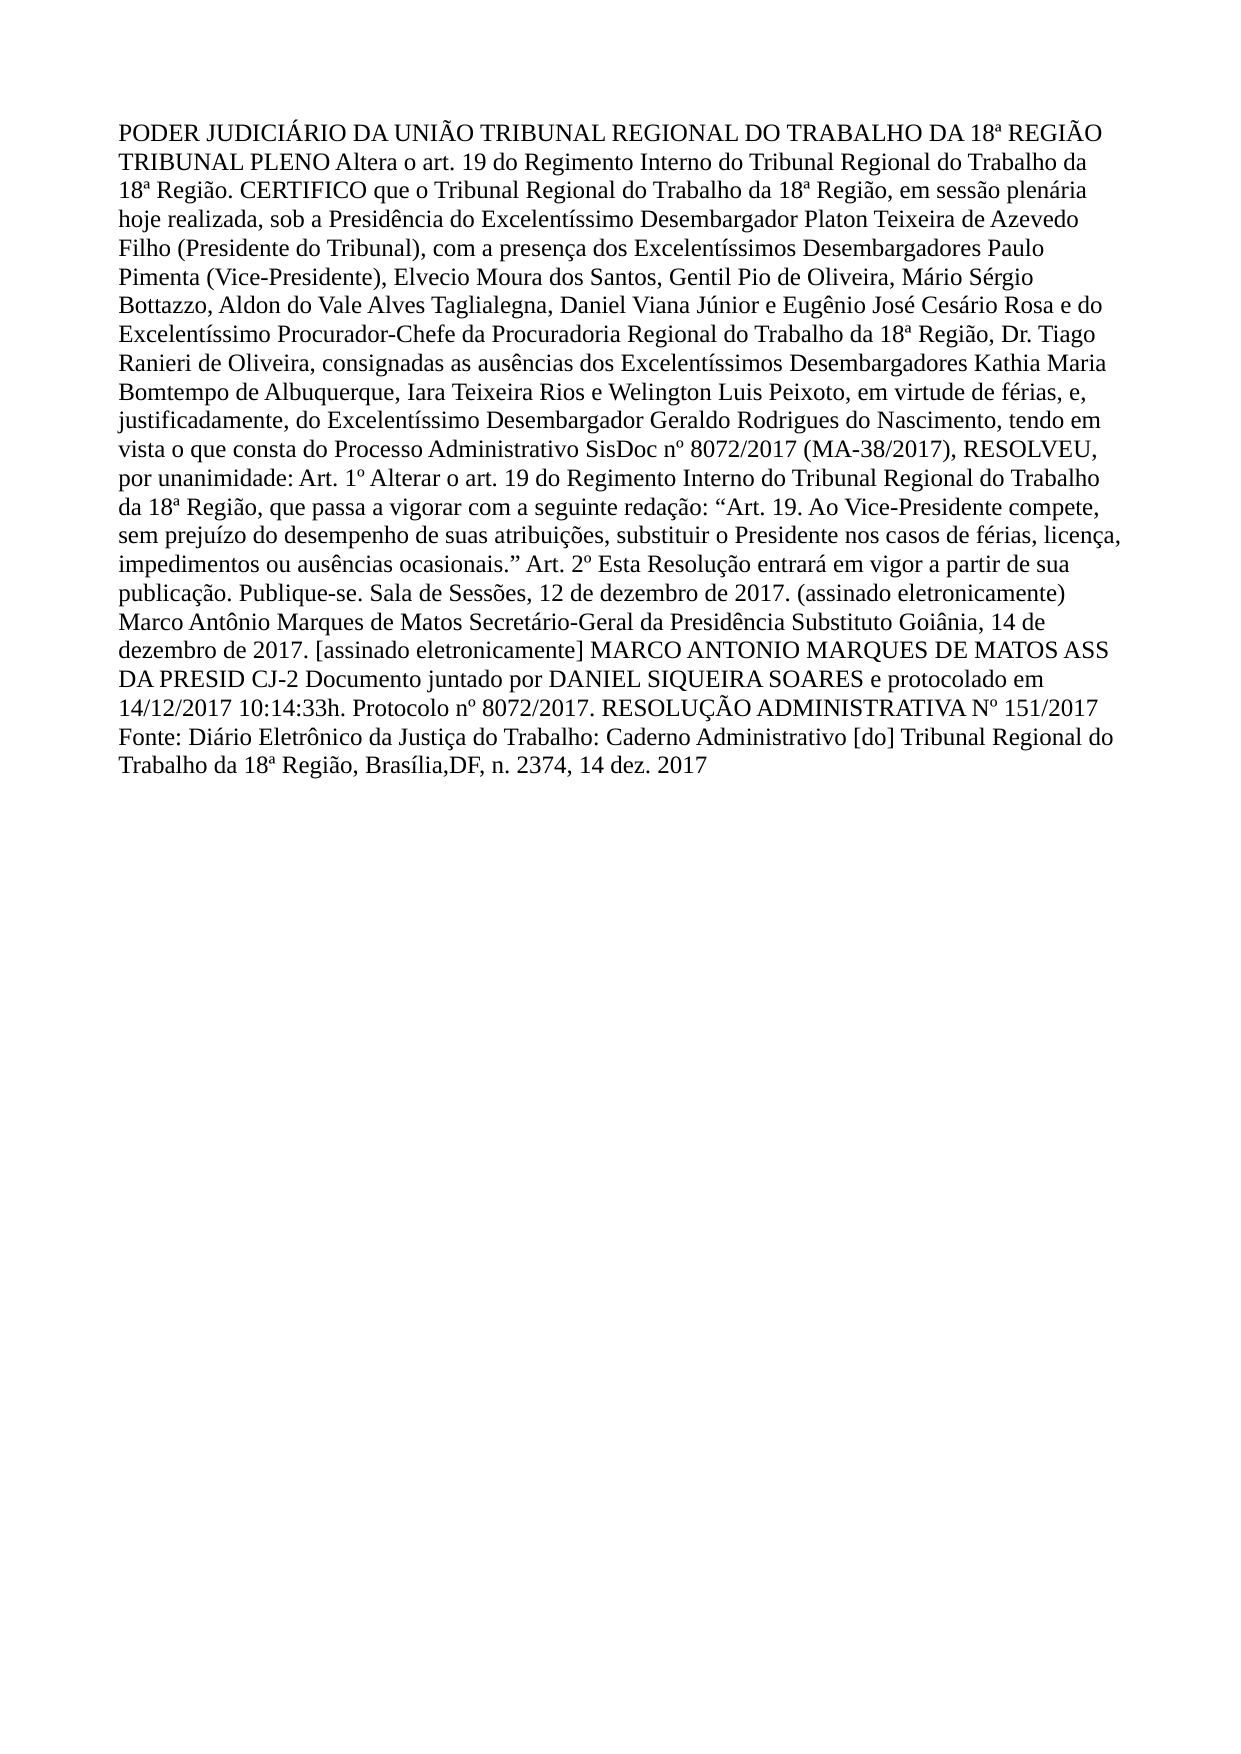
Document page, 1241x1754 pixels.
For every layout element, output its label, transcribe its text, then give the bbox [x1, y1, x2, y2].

text PODER JUDICIÁRIO DA UNIÃO TRIBUNAL REGIONAL DO TRABALHO DA 18ª REGIÃO TRIBUNAL PLENO Altera o art. 19 do Regimento Interno do Tribunal Regional do Trabalho da 18ª Região. CERTIFICO que o Tribunal Regional do Trabalho da 18ª Região, em sessão plenária hoje realizada, sob a Presidência do Excelentíssimo Desembargador Platon Teixeira de Azevedo Filho (Presidente do Tribunal), com a presença dos Excelentíssimos Desembargadores Paulo Pimenta (Vice-Presidente), Elvecio Moura dos Santos, Gentil Pio de Oliveira, Mário Sérgio Bottazzo, Aldon do Vale Alves Taglialegna, Daniel Viana Júnior e Eugênio José Cesário Rosa e do Excelentíssimo Procurador-Chefe da Procuradoria Regional do Trabalho da 18ª Região, Dr. Tiago Ranieri de Oliveira, consignadas as ausências dos Excelentíssimos Desembargadores Kathia Maria Bomtempo de Albuquerque, Iara Teixeira Rios e Welington Luis Peixoto, em virtude de férias, e, justificadamente, do Excelentíssimo Desembargador Geraldo Rodrigues do Nascimento, tendo em vista o que consta do Processo Administrativo SisDoc nº 8072/2017 (MA-38/2017), RESOLVEU, por unanimidade: Art. 1º Alterar o art. 19 do Regimento Interno do Tribunal Regional do Trabalho da 18ª Região, que passa a vigorar com a seguinte redação: “Art. 19. Ao Vice-Presidente compete, sem prejuízo do desempenho de suas atribuições, substituir o Presidente nos casos de férias, licença, impedimentos ou ausências ocasionais.” Art. 2º Esta Resolução entrará em vigor a partir de sua publicação. Publique-se. Sala de Sessões, 12 de dezembro de 2017. (assinado eletronicamente) Marco Antônio Marques de Matos Secretário-Geral da Presidência Substituto Goiânia, 14 de dezembro de 2017. [assinado eletronicamente] MARCO ANTONIO MARQUES DE MATOS ASS DA PRESID CJ-2 Documento juntado por DANIEL SIQUEIRA SOARES e protocolado em 14/12/2017 10:14:33h. Protocolo nº 8072/2017. RESOLUÇÃO ADMINISTRATIVA Nº 151/2017 Fonte: Diário Eletrônico da Justiça do Trabalho: Caderno Administrativo [do] Tribunal Regional do Trabalho da 18ª Região, Brasília,DF, n. 2374, 14 dez. 2017 [118, 118, 1122, 779]
